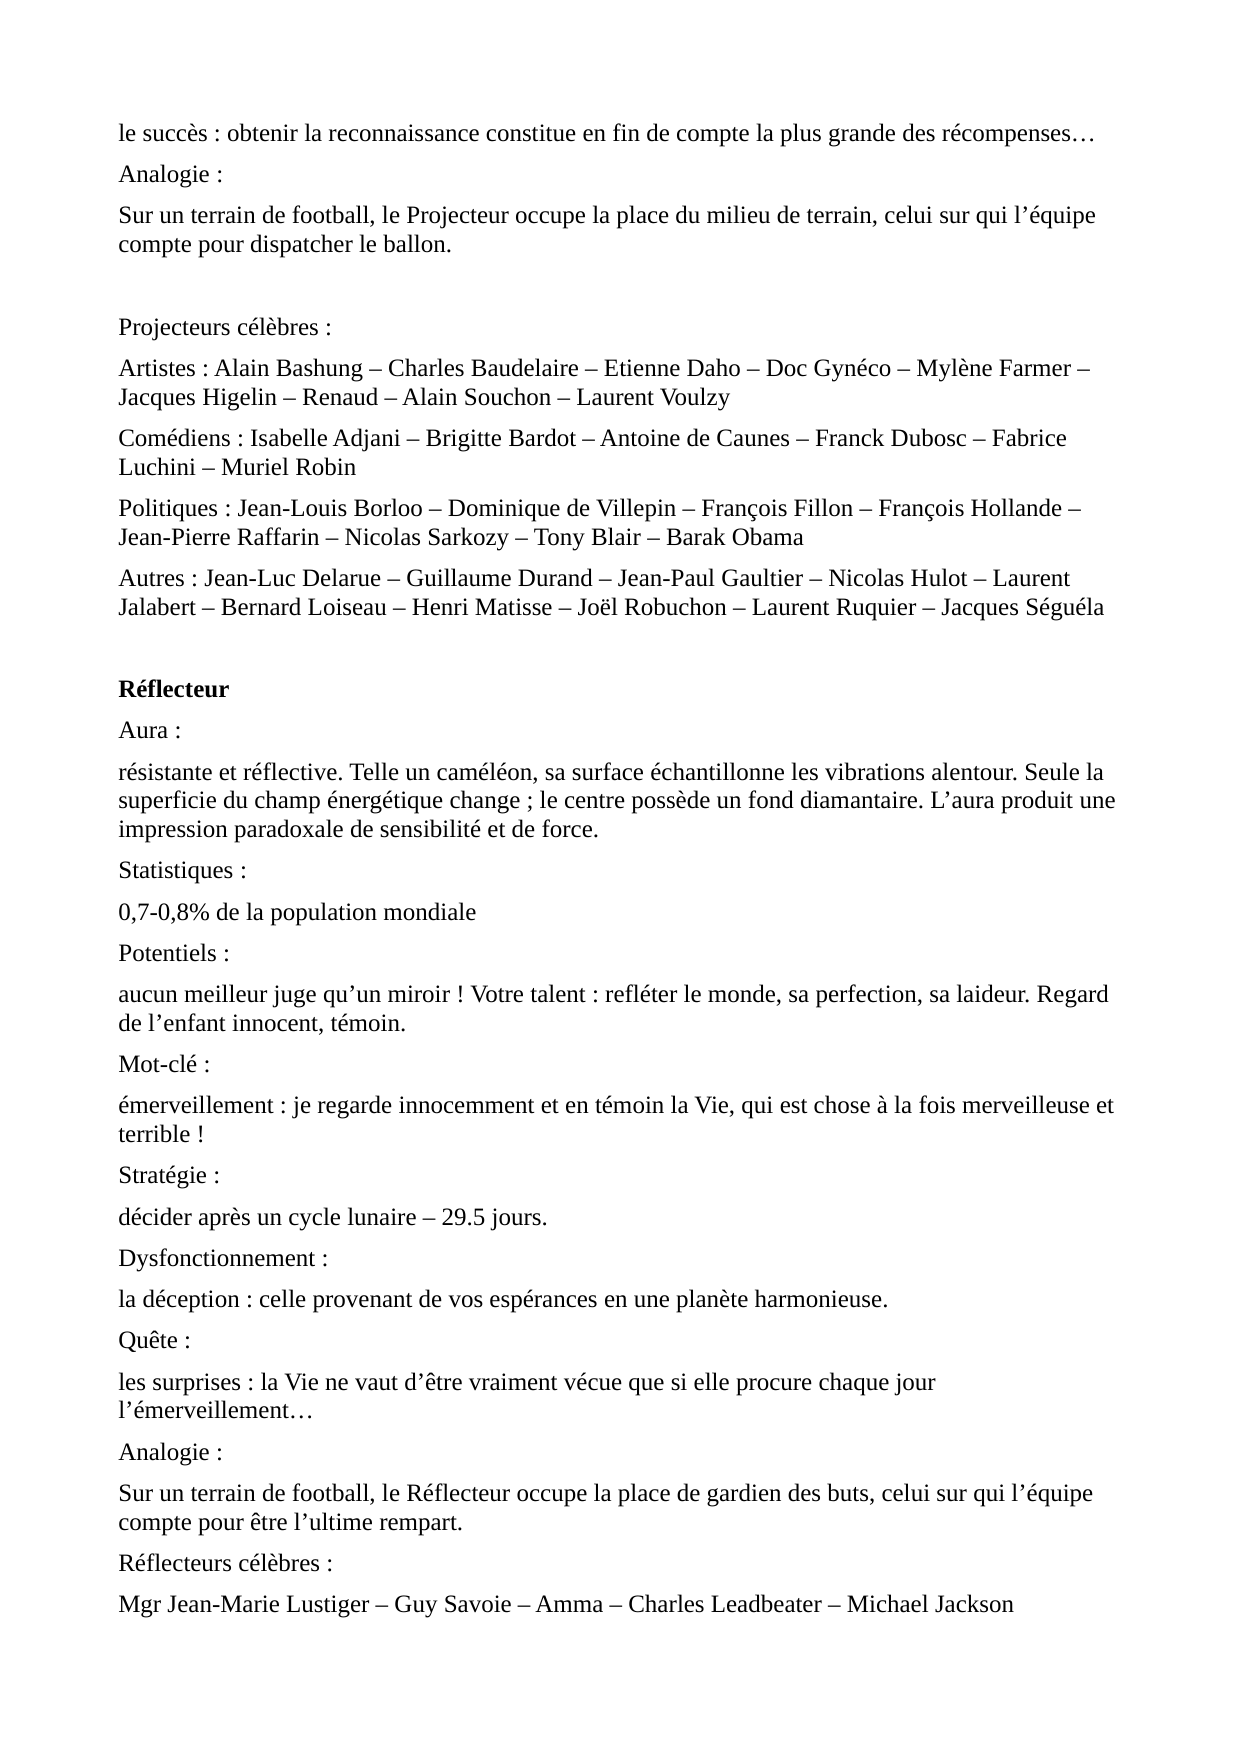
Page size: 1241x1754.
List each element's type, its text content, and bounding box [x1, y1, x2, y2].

text aucun meilleur juge qu’un miroir ! Votre talent : refléter le monde, sa perfection, sa laideur. Regard de l’enfant innocent, témoin. [118, 979, 1122, 1037]
text Dysfonctionnement : [118, 1243, 1122, 1272]
text résistante et réflective. Telle un caméléon, sa surface échantillonne les vibrations alentour. Seule la superficie du champ énergétique change ; le centre possède un fond diamantaire. L’aura produit une impression paradoxale de sensibilité et de force. [118, 757, 1122, 843]
text émerveillement : je regarde innocemment et en témoin la Vie, qui est chose à la fois merveilleuse et terrible ! [118, 1091, 1122, 1148]
text la déception : celle provenant de vos espérances en une planète harmonieuse. [118, 1284, 1122, 1313]
text 0,7-0,8% de la population mondiale [118, 897, 1122, 926]
text Sur un terrain de football, le Réflecteur occupe la place de gardien des buts, celui sur qui l’équipe compte pour être l’ultime rempart. [118, 1478, 1122, 1536]
text Mgr Jean-Marie Lustiger – Guy Savoie – Amma – Charles Leadbeater – Michael Jackson [118, 1589, 1122, 1618]
text Projecteurs célèbres : [118, 312, 1122, 341]
text Réflecteurs célèbres : [118, 1548, 1122, 1577]
text Aura : [118, 716, 1122, 744]
text le succès : obtenir la reconnaissance constitue en fin de compte la plus grande des récompenses… [118, 118, 1122, 147]
text Autres : Jean-Luc Delarue – Guillaume Durand – Jean-Paul Gaultier – Nicolas Hulot – Laurent Jalabert – Bernard Loiseau – Henri Matisse – Joël Robuchon – Laurent Ruquier – Jacques Séguéla [118, 563, 1122, 621]
text Sur un terrain de football, le Projecteur occupe la place du milieu de terrain, celui sur qui l’équipe compte pour dispatcher le ballon. [118, 201, 1122, 258]
text les surprises : la Vie ne vaut d’être vraiment vécue que si elle procure chaque jour l’émerveillement… [118, 1367, 1122, 1424]
text Comédiens : Isabelle Adjani – Brigitte Bardot – Antoine de Caunes – Franck Dubosc – Fabrice Luchini – Muriel Robin [118, 423, 1122, 481]
text Statistiques : [118, 856, 1122, 884]
text Mot-clé : [118, 1049, 1122, 1078]
text Artistes : Alain Bashung – Charles Baudelaire – Etienne Daho – Doc Gynéco – Mylène Farmer – Jacques Higelin – Renaud – Alain Souchon – Laurent Voulzy [118, 353, 1122, 411]
text Potentiels : [118, 938, 1122, 967]
text Quête : [118, 1326, 1122, 1354]
text Stratégie : [118, 1161, 1122, 1189]
text Analogie : [118, 159, 1122, 188]
text Politiques : Jean-Louis Borloo – Dominique de Villepin – François Fillon – François Hollande – Jean-Pierre Raffarin – Nicolas Sarkozy – Tony Blair – Barak Obama [118, 493, 1122, 551]
text Analogie : [118, 1437, 1122, 1466]
text Réflecteur [118, 674, 1122, 703]
text décider après un cycle lunaire – 29.5 jours. [118, 1202, 1122, 1231]
